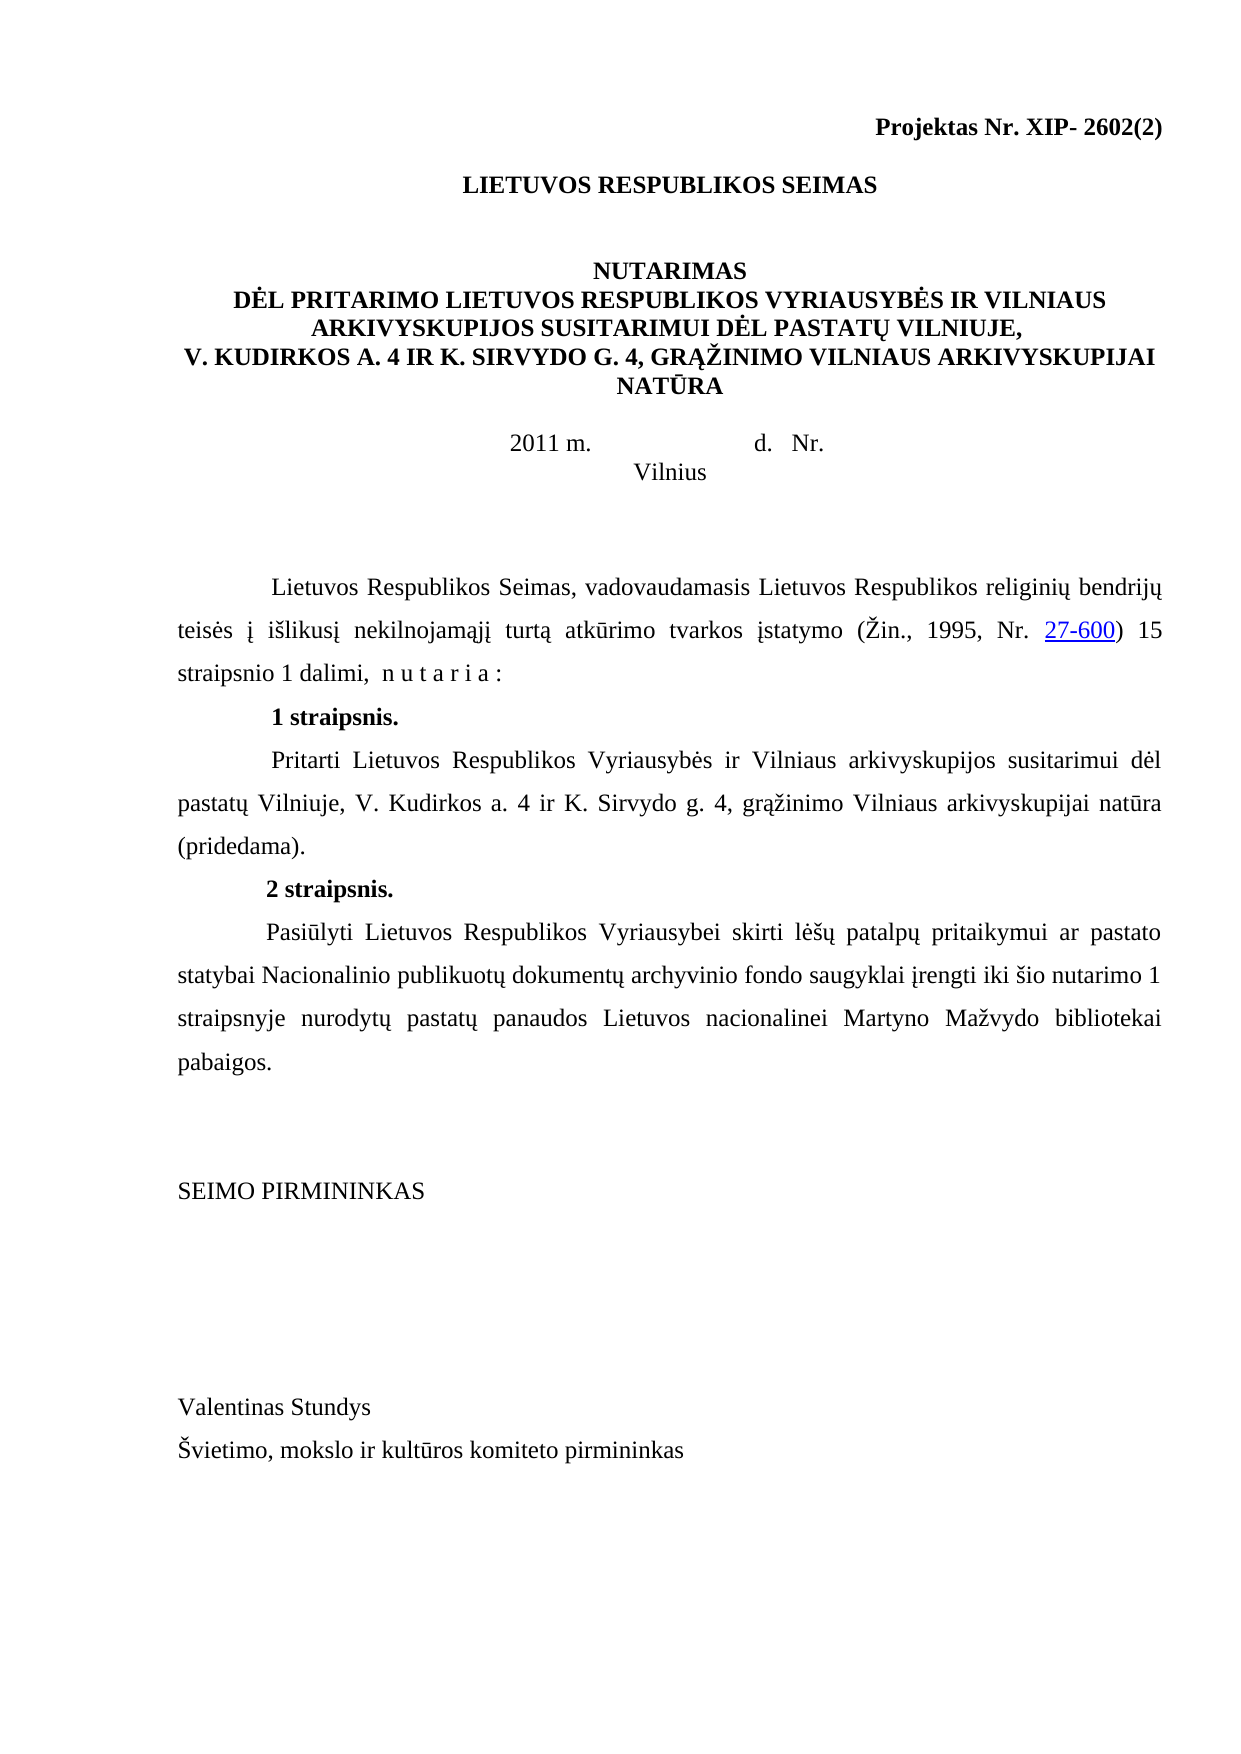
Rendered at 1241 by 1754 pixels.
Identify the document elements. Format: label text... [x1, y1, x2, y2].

text 2011 m. d. Nr. [177, 428, 1162, 457]
text V. KUDIRKOS A. 4 IR K. SIRVYDO G. 4, GRĄŽINIMO VILNIAUS ARKIVYSKUPIJAI NATŪRA [177, 342, 1162, 400]
text Pritarti Lietuvos Respublikos Vyriausybės ir Vilniaus arkivyskupijos susitarimui dėl pastatų Vilniuje, V. Kudirkos a. 4 ir K. Sirvydo g. 4, grąžinimo Vilniaus arkivyskupijai natūra (pridedama). [177, 745, 1162, 860]
text NUTARIMAS [177, 256, 1162, 285]
text 2 straipsnis. [177, 874, 1162, 903]
text Švietimo, mokslo ir kultūros komiteto pirmininkas [177, 1435, 1162, 1463]
text 1 straipsnis. [177, 702, 1162, 730]
text LIETUVOS RESPUBLIKOS SEIMAS [177, 170, 1162, 198]
text Vilnius [177, 457, 1162, 486]
text Pasiūlyti Lietuvos Respublikos Vyriausybei skirti lėšų patalpų pritaikymui ar pastato statybai Nacionalinio publikuotų dokumentų archyvinio fondo saugyklai įrengti iki šio nutarimo 1 straipsnyje nurodytų pastatų panaudos Lietuvos nacionalinei Martyno Mažvydo bibliotekai pabaigos. [177, 917, 1162, 1075]
text Valentinas Stundys [177, 1392, 1162, 1420]
text SEIMO PIRMININKAS [177, 1176, 1162, 1205]
text DĖL PRITARIMO LIETUVOS RESPUBLIKOS VYRIAUSYBĖS IR VILNIAUS ARKIVYSKUPIJOS SUSITARIMUI DĖL PASTATŲ VILNIUJE, [177, 285, 1162, 342]
text Lietuvos Respublikos Seimas, vadovaudamasis Lietuvos Respublikos religinių bendrijų teisės į išlikusį nekilnojamąjį turtą atkūrimo tvarkos įstatymo (Žin., 1995, Nr. 27-600) 15 straipsnio 1 dalimi, n u t a r i a : [177, 572, 1162, 687]
text Projektas Nr. XIP- 2602(2) [177, 112, 1162, 141]
